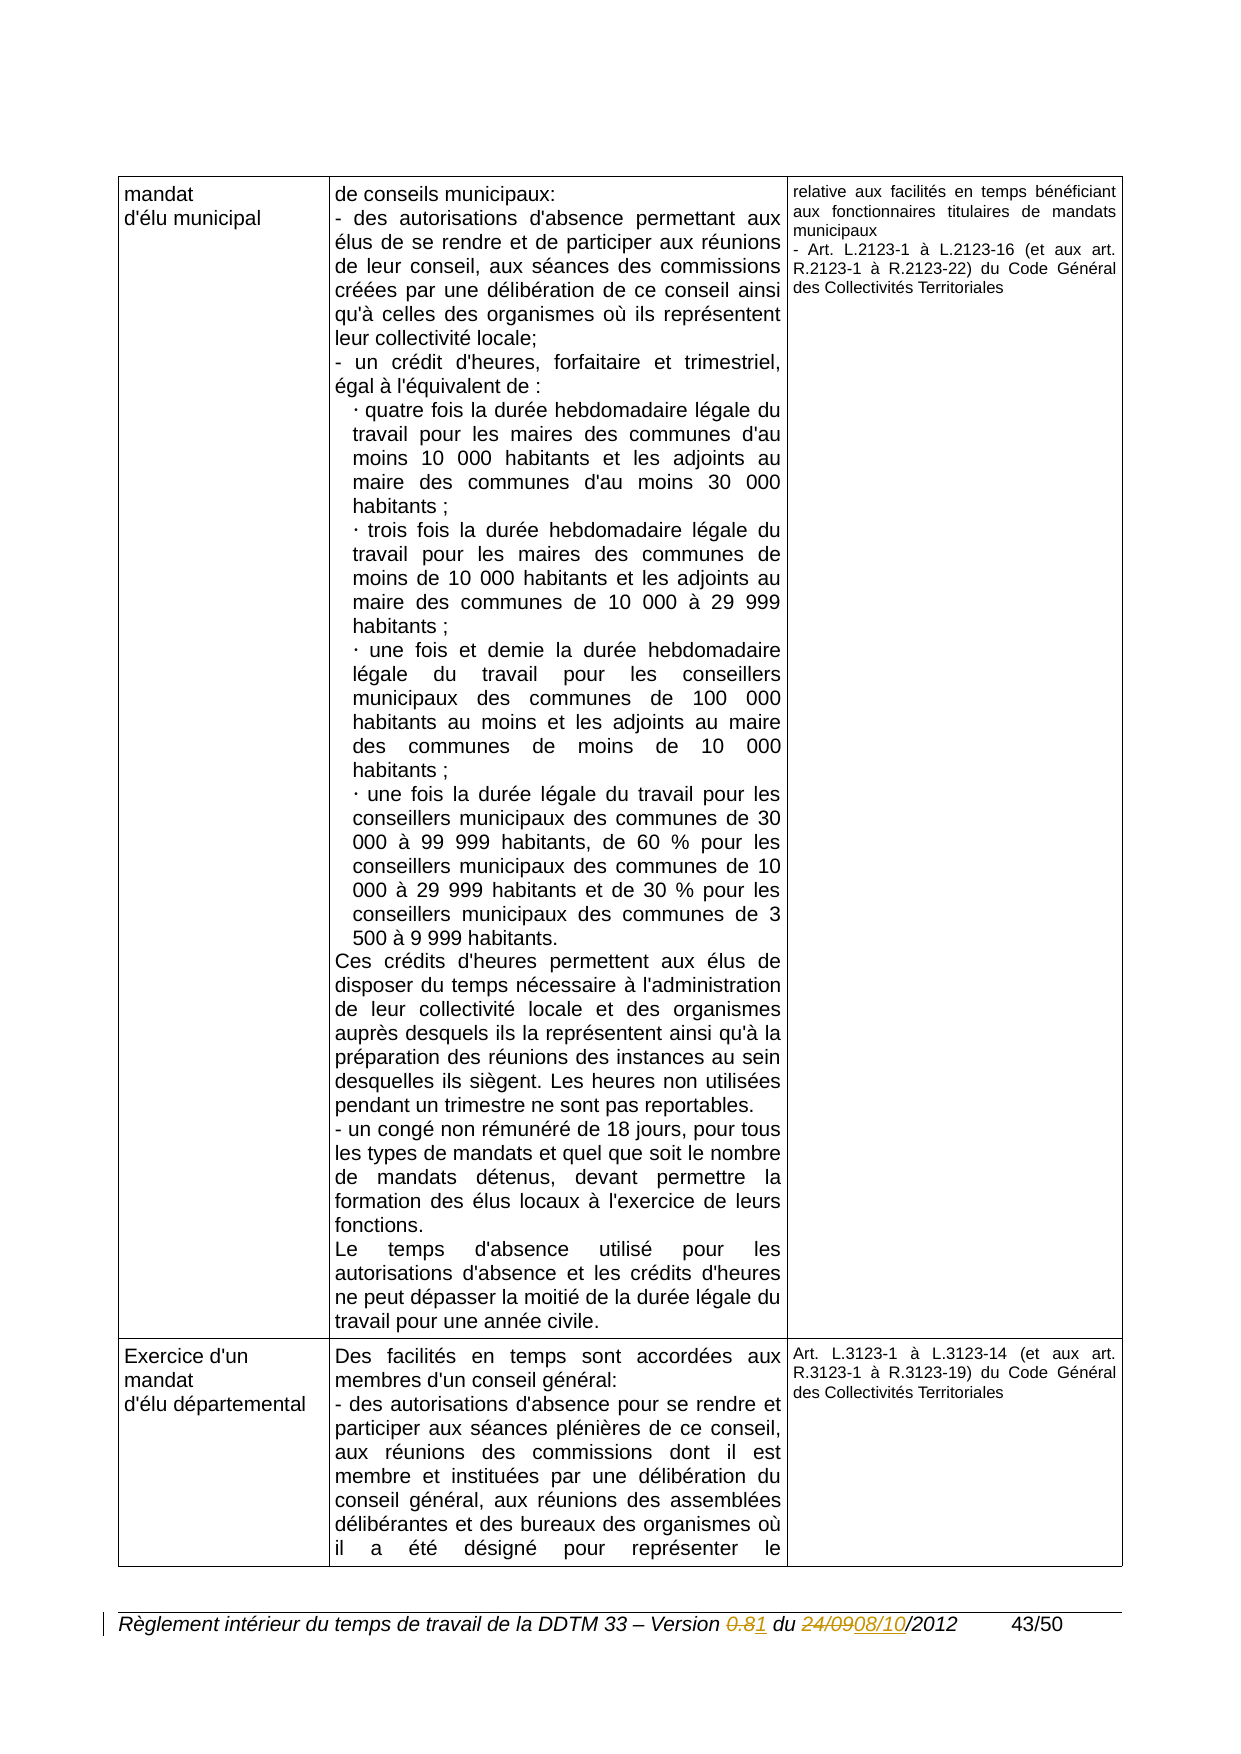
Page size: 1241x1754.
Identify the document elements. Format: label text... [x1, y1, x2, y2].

table_cell relative aux facilités en temps bénéficiant aux fonctionnaires titulaires de mandats municipaux - Art. L.2123-1 à L.2123-16 (et aux art. R.2123-1 à R.2123-22) du Code Général des Collectivités Territoriales [788, 177, 1122, 1338]
table_cell Art. L.3123-1 à L.3123-14 (et aux art. R.3123-1 à R.3123-19) du Code Général des Collectivités Territoriales [788, 1339, 1122, 1566]
table_cell de conseils municipaux: - des autorisations d'absence permettant aux élus de se rendre et de participer aux réunions de leur conseil, aux séances des commissions créées par une délibération de ce conseil ainsi qu'à celles des organismes où ils représentent leur collectivité locale; - un crédit d'heures, forfaitaire et trimestriel, égal à l'équivalent de :  quatre fois la durée hebdomadaire légale du travail pour les maires des communes d'au moins 10 000 habitants et les adjoints au maire des communes d'au moins 30 000 habitants ;  trois fois la durée hebdomadaire légale du travail pour les maires des communes de moins de 10 000 habitants et les adjoints au maire des communes de 10 000 à 29 999 habitants ;  une fois et demie la durée hebdomadaire légale du travail pour les conseillers municipaux des communes de 100 000 habitants au moins et les adjoints au maire des communes de moins de 10 000 habitants ;  une fois la durée légale du travail pour les conseillers municipaux des communes de 30 000 à 99 999 habitants, de 60 % pour les conseillers municipaux des communes de 10 000 à 29 999 habitants et de 30 % pour les conseillers municipaux des communes de 3 500 à 9 999 habitants. Ces crédits d'heures permettent aux élus de disposer du temps nécessaire à l'administration de leur collectivité locale et des organismes auprès desquels ils la représentent ainsi qu'à la préparation des réunions des instances au sein desquelles ils siègent. Les heures non utilisées pendant un trimestre ne sont pas reportables. - un congé non rémunéré de 18 jours, pour tous les types de mandats et quel que soit le nombre de mandats détenus, devant permettre la formation des élus locaux à l'exercice de leurs fonctions. Le temps d'absence utilisé pour les autorisations d'absence et les crédits d'heures ne peut dépasser la moitié de la durée légale du travail pour une année civile. [330, 177, 787, 1338]
table_cell mandat d'élu municipal [119, 177, 329, 1338]
table_cell Des facilités en temps sont accordées aux membres d'un conseil général: - des autorisations d'absence pour se rendre et participer aux séances plénières de ce conseil, aux réunions des commissions dont il est membre et instituées par une délibération du conseil général, aux réunions des assemblées délibérantes et des bureaux des organismes où il a été désigné pour représenter le [330, 1339, 787, 1566]
table_cell Exercice d'un mandat d'élu départemental [119, 1339, 329, 1566]
